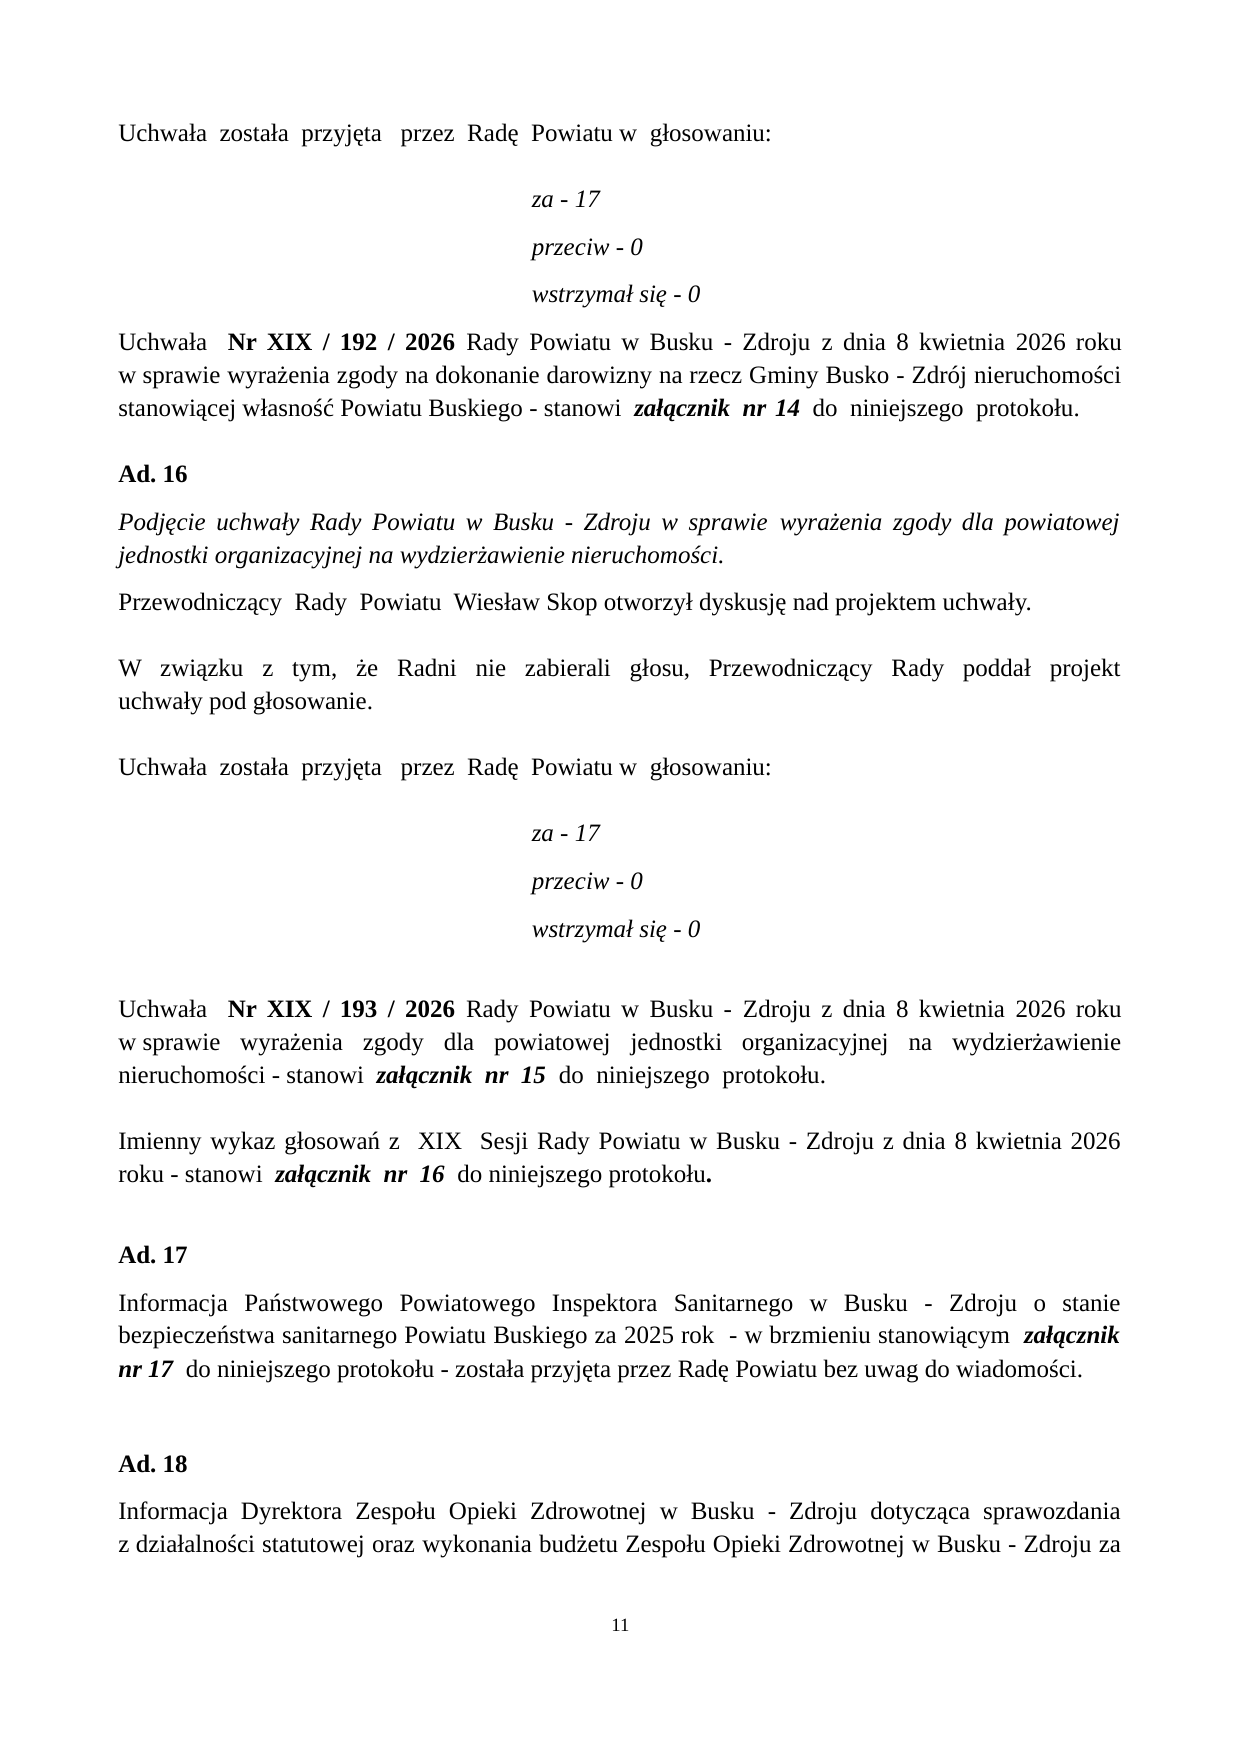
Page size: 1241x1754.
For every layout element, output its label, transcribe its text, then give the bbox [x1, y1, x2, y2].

list Informacja Dyrektora Zespołu Opieki Zdrowotnej w Busku - Zdroju dotycząca sprawozdania z działalności statutowej oraz wykonania budżetu Zespołu Opieki Zdrowotnej w Busku - Zdroju za [118, 1496, 1122, 1558]
list za - 17 [532, 184, 1122, 213]
list przeciw - 0 [532, 866, 1122, 895]
list Ad. 17 [118, 1240, 1122, 1269]
list Przewodniczący Rady Powiatu Wiesław Skop otworzył dyskusję nad projektem uchwały. [118, 587, 1122, 616]
list Imienny wykaz głosowań z XIX Sesji Rady Powiatu w Busku - Zdroju z dnia 8 kwietnia 2026 roku - stanowi załącznik nr 16 do niniejszego protokołu. [118, 1126, 1122, 1188]
list Informacja Państwowego Powiatowego Inspektora Sanitarnego w Busku - Zdroju o stanie bezpieczeństwa sanitarnego Powiatu Buskiego za 2025 rok - w brzmieniu stanowiącym załącznik nr 17 do niniejszego protokołu - została przyjęta przez Radę Powiatu bez uwag do wiadomości. [118, 1288, 1122, 1382]
list wstrzymał się - 0 [532, 914, 1122, 942]
list przeciw - 0 [532, 232, 1122, 261]
list Podjęcie uchwały Rady Powiatu w Busku - Zdroju w sprawie wyrażenia zgody dla powiatowej jednostki organizacyjnej na wydzierżawienie nieruchomości. [118, 507, 1122, 568]
list za - 17 [532, 818, 1122, 847]
list Ad. 18 [118, 1449, 1122, 1478]
list Uchwała Nr XIX / 192 / 2026 Rady Powiatu w Busku - Zdroju z dnia 8 kwietnia 2026 roku w sprawie wyrażenia zgody na dokonanie darowizny na rzecz Gminy Busko - Zdrój nieruchomości stanowiącej własność Powiatu Buskiego - stanowi załącznik nr 14 do niniejszego protokołu. [118, 327, 1122, 422]
list Uchwała została przyjęta przez Radę Powiatu w głosowaniu: [118, 752, 1122, 781]
list wstrzymał się - 0 [532, 279, 1122, 308]
list Ad. 16 [118, 459, 1122, 488]
list Uchwała Nr XIX / 193 / 2026 Rady Powiatu w Busku - Zdroju z dnia 8 kwietnia 2026 roku w sprawie wyrażenia zgody dla powiatowej jednostki organizacyjnej na wydzierżawienie nieruchomości - stanowi załącznik nr 15 do niniejszego protokołu. [118, 994, 1122, 1089]
list W związku z tym, że Radni nie zabierali głosu, Przewodniczący Rady poddał projekt uchwały pod głosowanie. [118, 653, 1122, 715]
list Uchwała została przyjęta przez Radę Powiatu w głosowaniu: [118, 118, 1122, 147]
